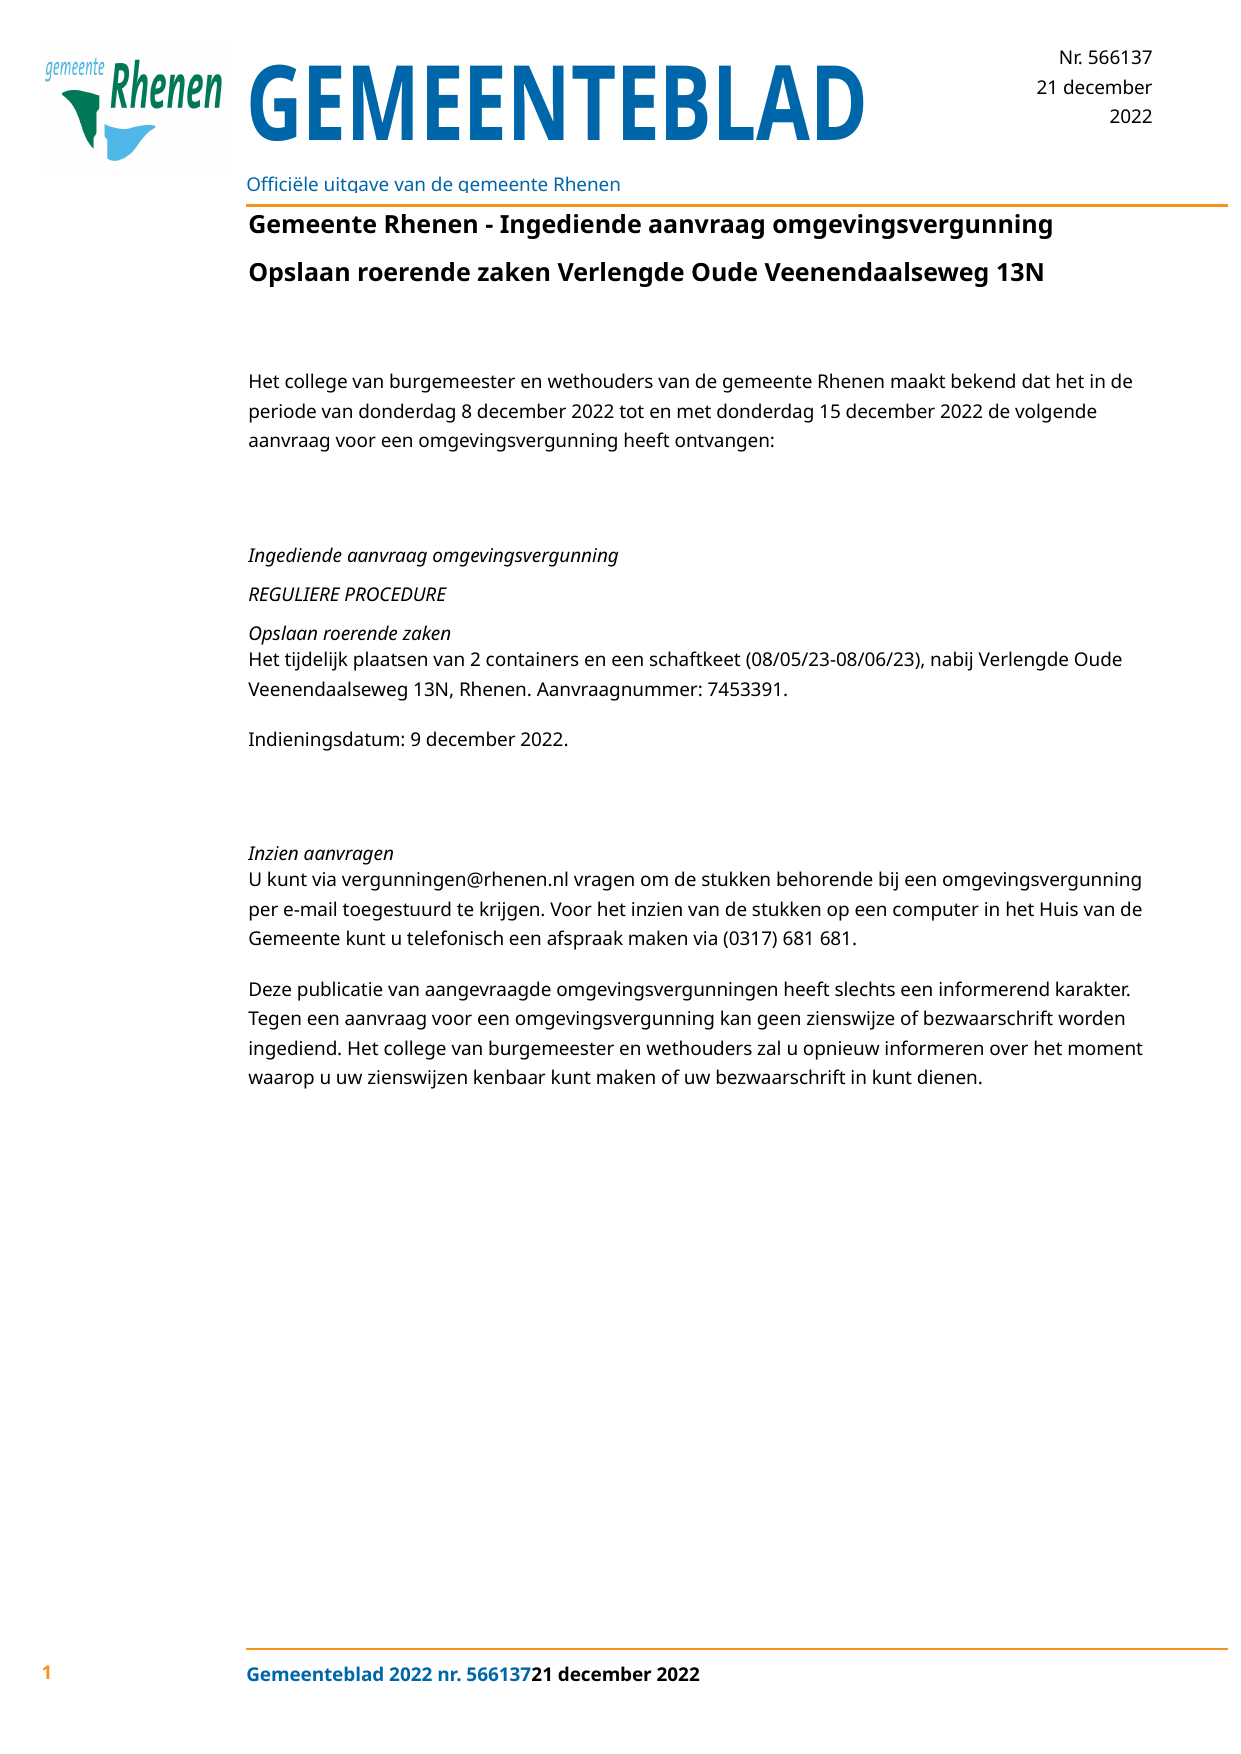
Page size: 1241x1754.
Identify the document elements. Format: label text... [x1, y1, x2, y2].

text Inzien aanvragen [248, 841, 1152, 866]
picture [41, 47, 231, 172]
text Opslaan roerende zaken [248, 620, 1152, 646]
text Gemeente Rhenen - Ingediende aanvraag omgevingsvergunning Opslaan roerende zaken Verlengde Oude Veenendaalseweg 13N [248, 207, 1152, 288]
text Ingediende aanvraag omgevingsvergunning [248, 542, 1152, 568]
text REGULIERE PROCEDURE [248, 581, 1152, 607]
text Indieningsdatum: 9 december 2022. [248, 726, 1152, 752]
text Het college van burgemeester en wethouders van de gemeente Rhenen maakt bekend dat het in de periode van donderdag 8 december 2022 tot en met donderdag 15 december 2022 de volgende aanvraag voor een omgevingsvergunning heeft ontvangen: [248, 368, 1152, 453]
text U kunt via vergunningen@rhenen.nl vragen om de stukken behorende bij een omgevingsvergunning per e-mail toegestuurd te krijgen. Voor het inzien van de stukken op een computer in het Huis van de Gemeente kunt u telefonisch een afspraak maken via (0317) 681 681. [248, 866, 1152, 951]
text Het tijdelijk plaatsen van 2 containers en een schaftkeet (08/05/23-08/06/23), nabij Verlengde Oude Veenendaalseweg 13N, Rhenen. Aanvraagnummer: 7453391. [248, 646, 1152, 701]
text Deze publicatie van aangevraagde omgevingsvergunningen heeft slechts een informerend karakter. Tegen een aanvraag voor een omgevingsvergunning kan geen zienswijze of bezwaarschrift worden ingediend. Het college van burgemeester en wethouders zal u opnieuw informeren over het moment waarop u uw zienswijzen kenbaar kunt maken of uw bezwaarschrift in kunt dienen. [248, 976, 1152, 1090]
